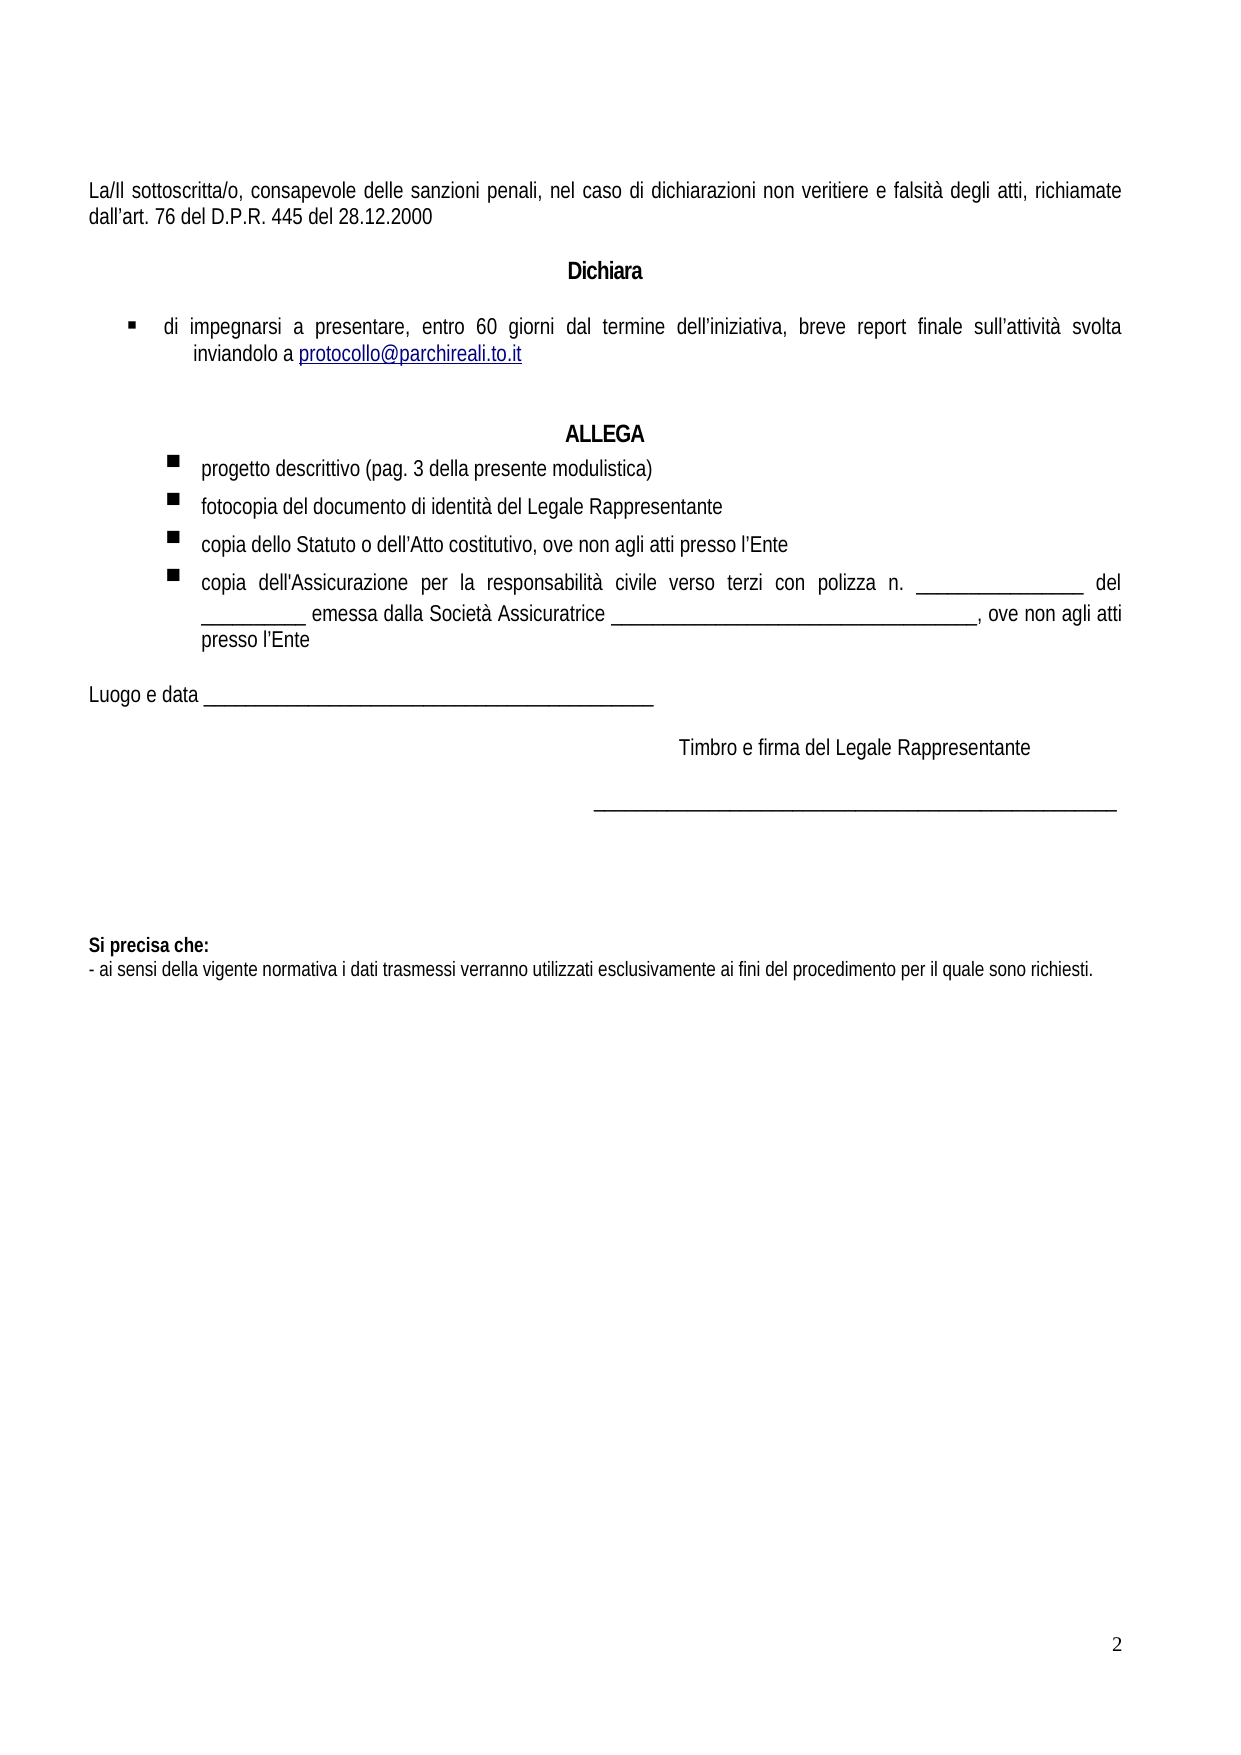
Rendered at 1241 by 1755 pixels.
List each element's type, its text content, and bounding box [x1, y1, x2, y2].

list progetto descrittivo (pag. 3 della presente modulistica) [164, 448, 1122, 486]
text Si precisa che: [89, 932, 1122, 956]
list copia dell'Assicurazione per la responsabilità civile verso terzi con polizza n. ________________ del __________ emessa dalla Società Assicuratrice ___________________________________, ove non agli atti presso l’Ente [164, 562, 1122, 652]
text - ai sensi della vigente normativa i dati trasmessi verranno utilizzati esclusivamente ai fini del procedimento per il quale sono richiesti. [89, 956, 1122, 980]
text Timbro e firma del Legale Rappresentante [89, 734, 1122, 760]
list copia dello Statuto o dell’Atto costitutivo, ove non agli atti presso l’Ente [164, 524, 1122, 562]
text Dichiara [89, 256, 1122, 285]
text La/Il sottoscritta/o, consapevole delle sanzioni penali, nel caso di dichiarazioni non veritiere e falsità degli atti, richiamate dall’art. 76 del D.P.R. 445 del 28.12.2000 [89, 177, 1122, 230]
text ALLEGA [89, 419, 1122, 448]
list di impegnarsi a presentare, entro 60 giorni dal termine dell’iniziativa, breve report finale sull’attività svolta inviandolo a protocollo@parchireali.to.it [126, 313, 1122, 367]
text Luogo e data ___________________________________________ [89, 681, 1122, 707]
list fotocopia del documento di identità del Legale Rappresentante [164, 486, 1122, 524]
text __________________________________________________ [89, 786, 1122, 813]
